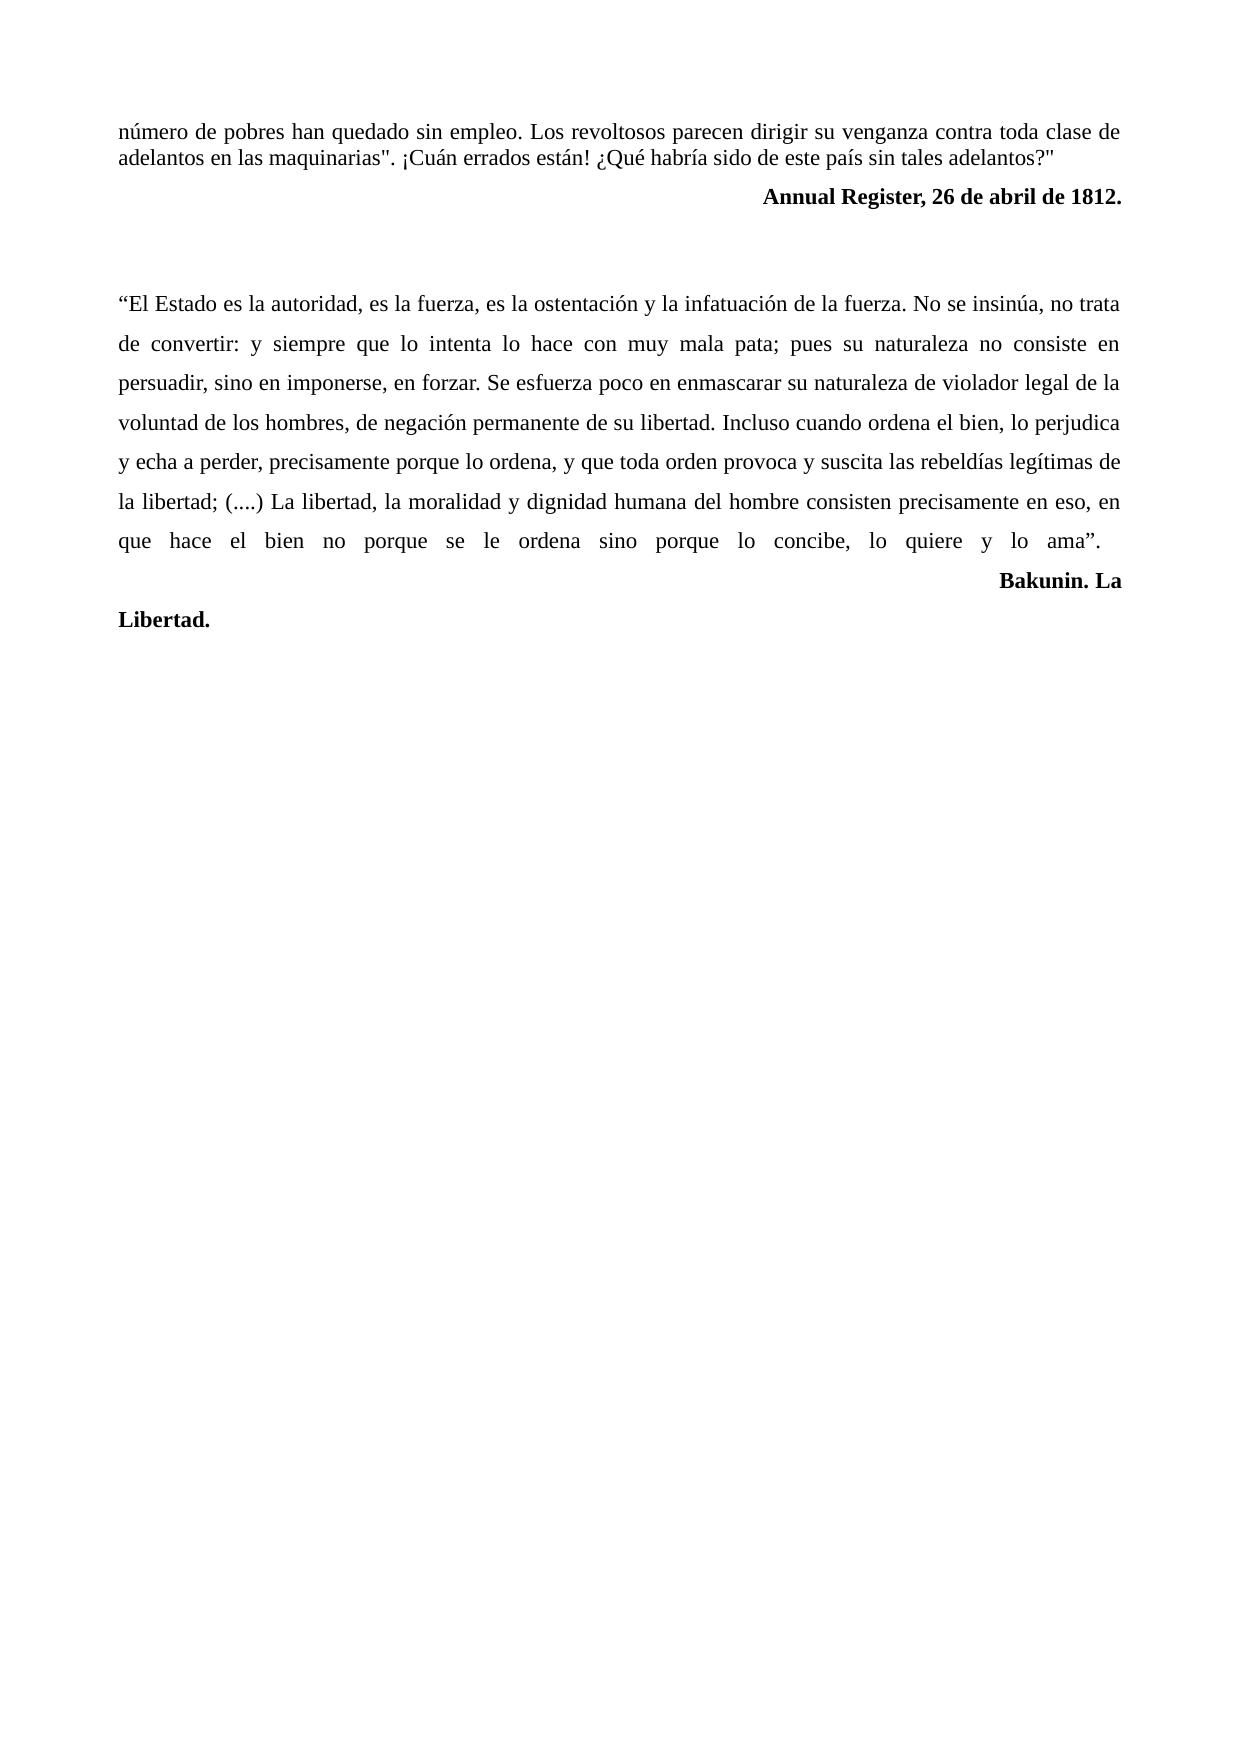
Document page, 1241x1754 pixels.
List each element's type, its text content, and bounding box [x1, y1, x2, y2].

text número de pobres han quedado sin empleo. Los revoltosos parecen dirigir su venganza contra toda clase de adelantos en las maquinarias". ¡Cuán errados están! ¿Qué habría sido de este país sin tales adelantos?" [118, 118, 1122, 171]
text Annual Register, 26 de abril de 1812. [118, 183, 1122, 210]
text “El Estado es la autoridad, es la fuerza, es la ostentación y la infatuación de la fuerza. No se insinúa, no trata de convertir: y siempre que lo intenta lo hace con muy mala pata; pues su naturaleza no consiste en persuadir, sino en imponerse, en forzar. Se esfuerza poco en enmascarar su naturaleza de violador legal de la voluntad de los hombres, de negación permanente de su libertad. Incluso cuando ordena el bien, lo perjudica y echa a perder, precisamente porque lo ordena, y que toda orden provoca y suscita las rebeldías legítimas de la libertad; (....) La libertad, la moralidad y dignidad humana del hombre consisten precisamente en eso, en que hace el bien no porque se le ordena sino porque lo concibe, lo quiere y lo ama”. Bakunin. La Libertad. [118, 290, 1122, 632]
